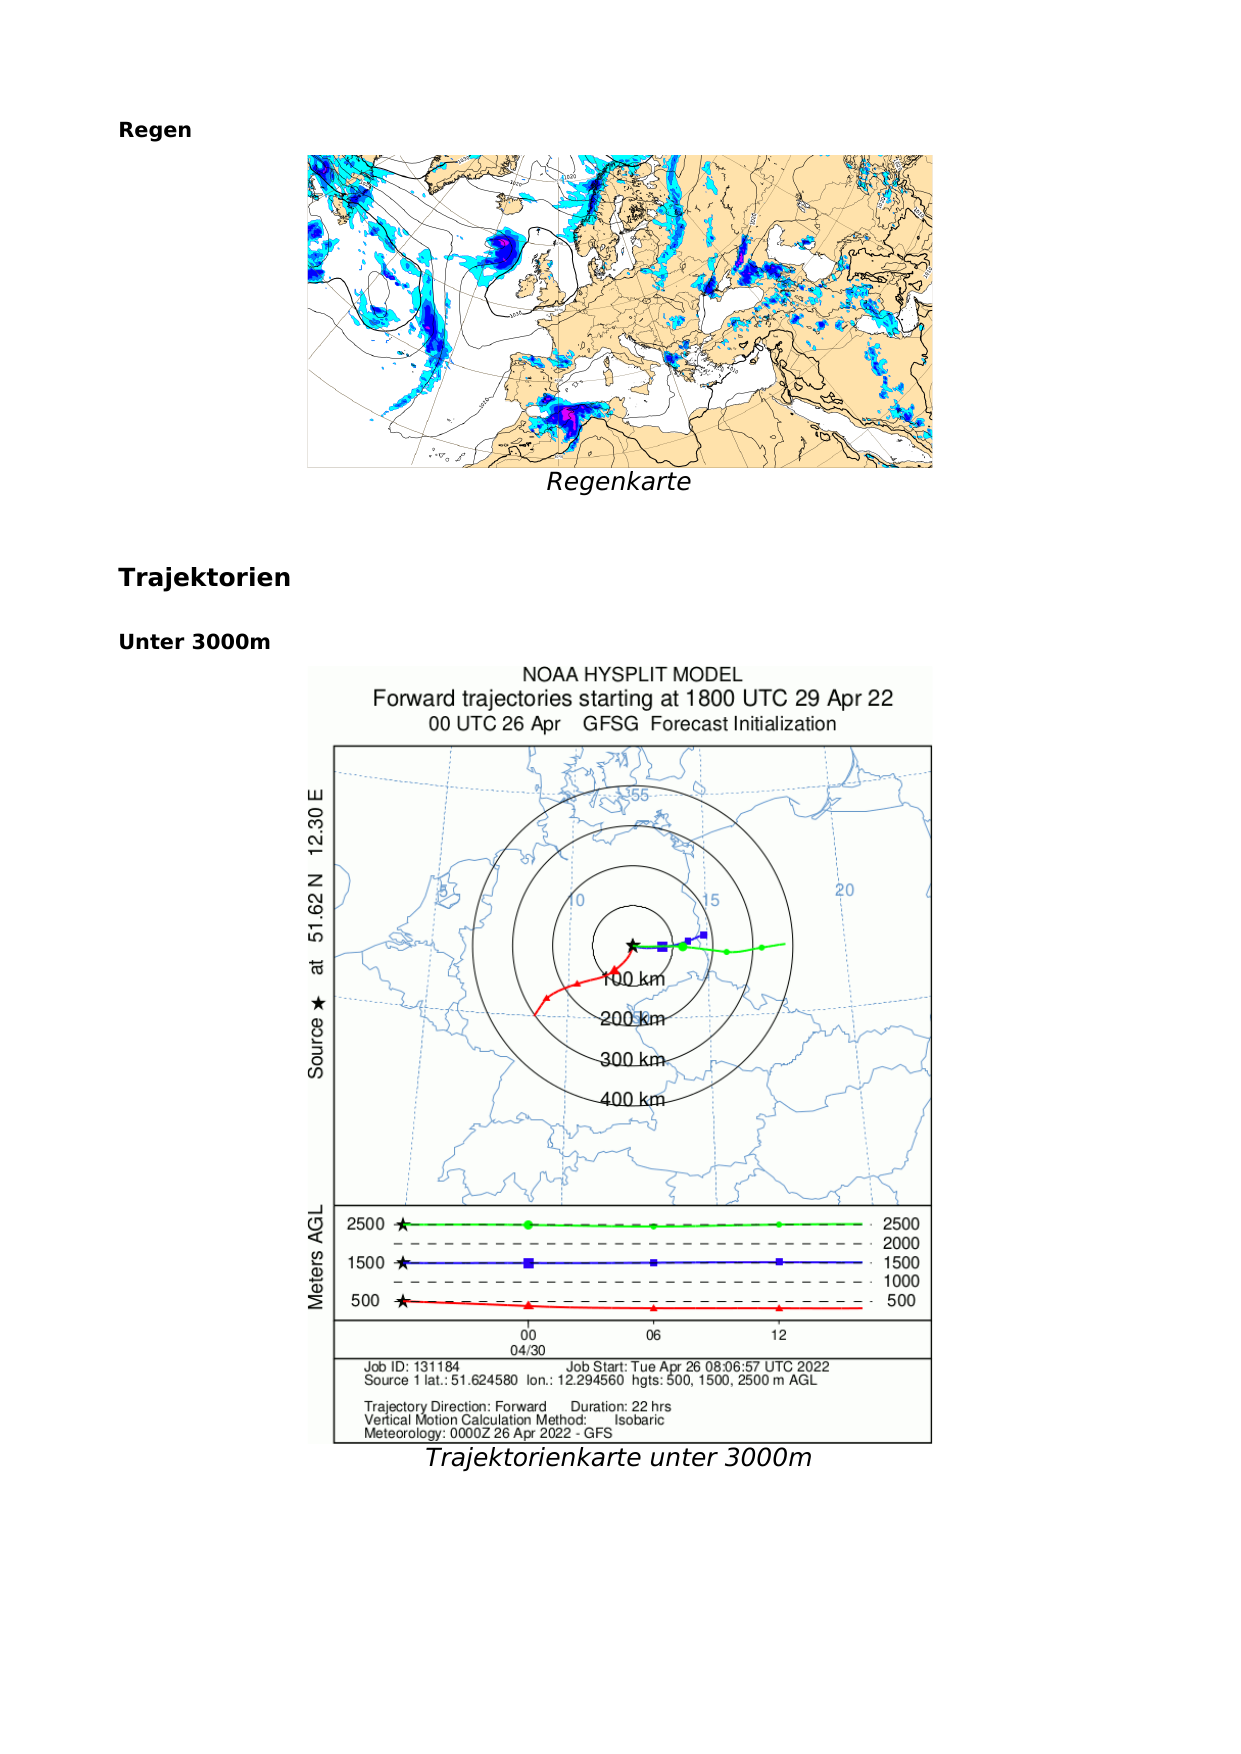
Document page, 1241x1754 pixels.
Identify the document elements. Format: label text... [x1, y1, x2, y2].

picture [307, 666, 933, 1444]
subtitle Unter 3000m [118, 630, 1122, 654]
text Trajektorienkarte unter 3000m [308, 1444, 933, 1473]
text Regenkarte [308, 468, 933, 497]
subtitle Trajektorien [118, 563, 1122, 592]
picture [307, 155, 933, 468]
subtitle Regen [118, 118, 1122, 142]
